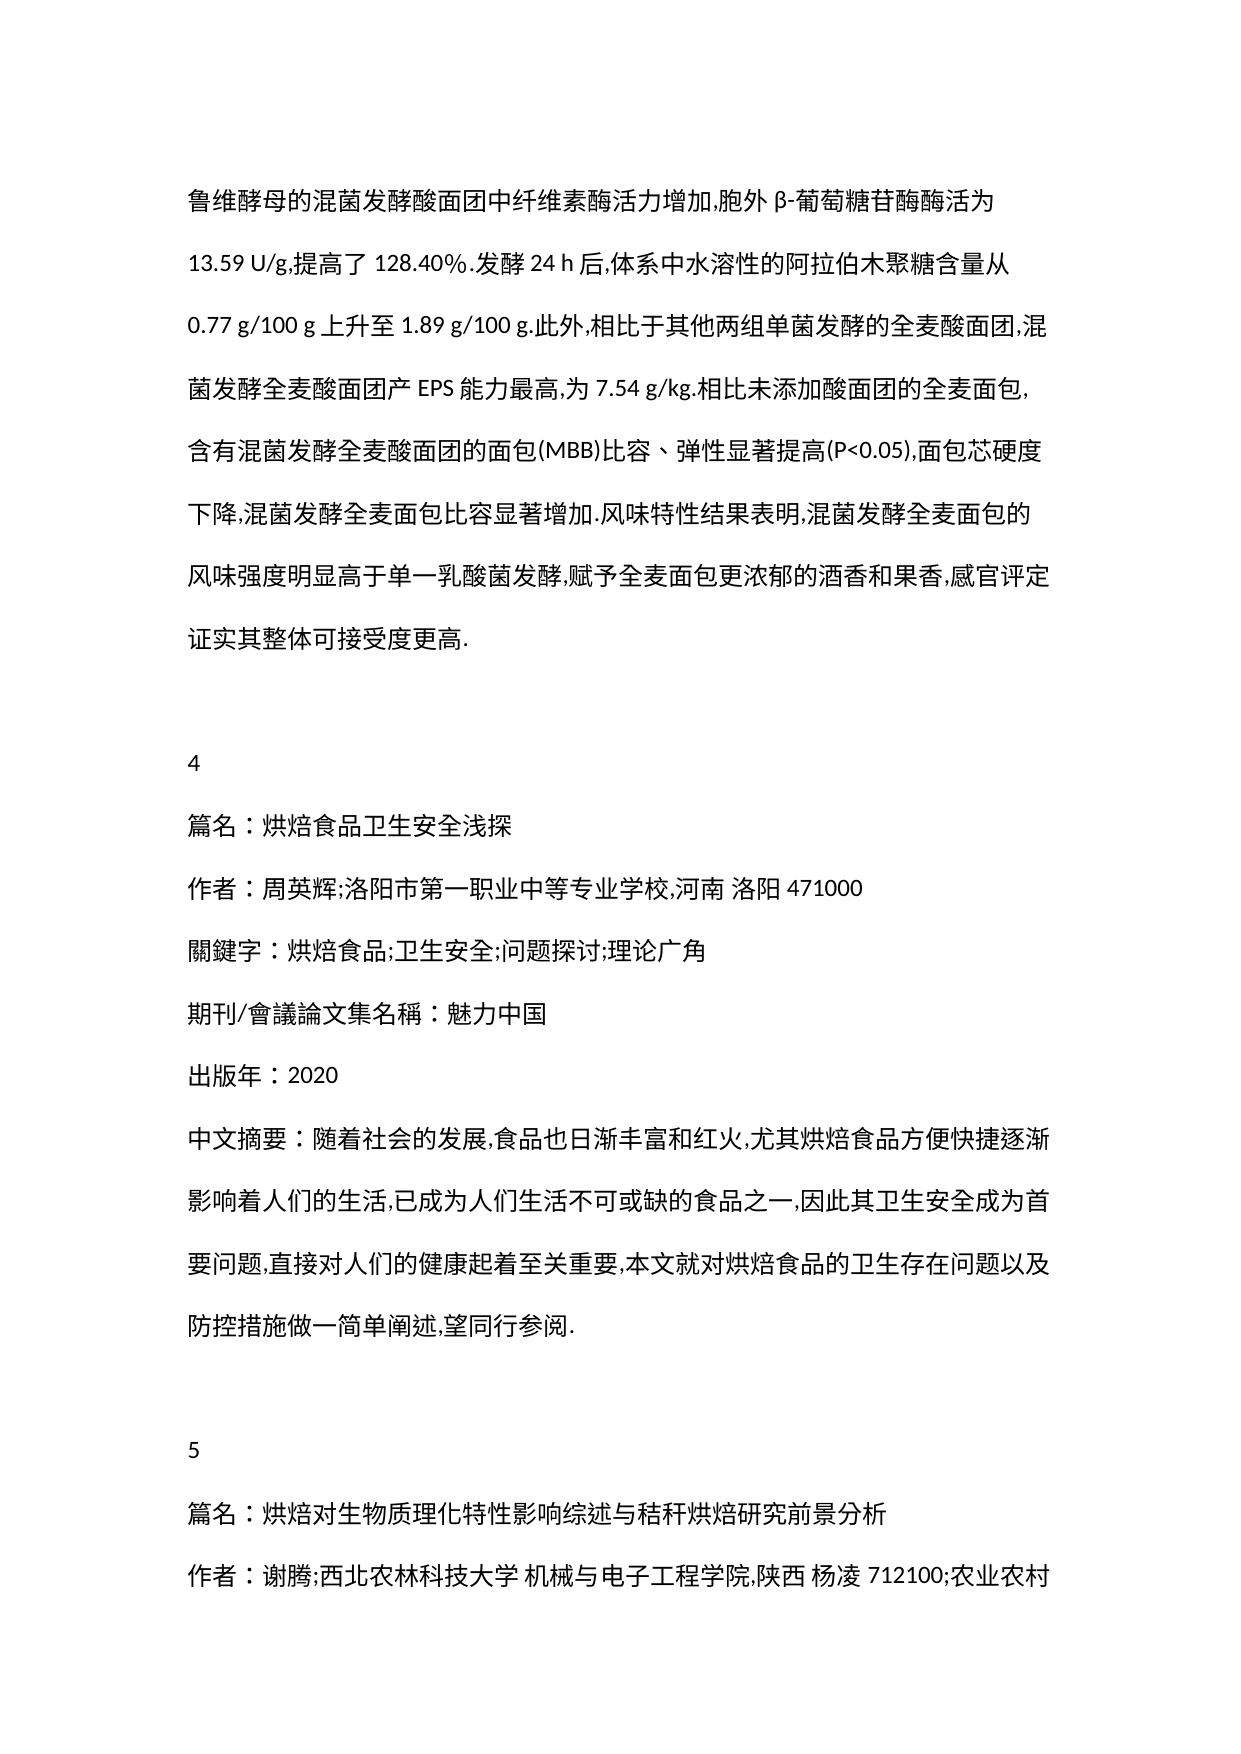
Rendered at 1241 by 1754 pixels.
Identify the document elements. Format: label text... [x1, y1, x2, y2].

text 4 [187, 721, 1053, 783]
text 出版年：2020 [187, 1033, 1053, 1096]
text 期刊/會議論文集名稱：魅力中国 [187, 971, 1053, 1033]
text 篇名：烘焙食品卫生安全浅探 [187, 783, 1053, 846]
text 作者：周英辉;洛阳市第一职业中等专业学校,河南 洛阳 471000 [187, 846, 1053, 908]
text 作者：谢腾;西北农林科技大学 机械与电子工程学院,陕西 杨凌 712100;农业农村 [187, 1533, 1053, 1596]
text 關鍵字：烘焙食品;卫生安全;问题探讨;理论广角 [187, 908, 1053, 971]
text 5 [187, 1408, 1053, 1471]
text 篇名：烘焙对生物质理化特性影响综述与秸秆烘焙研究前景分析 [187, 1471, 1053, 1533]
text 中文摘要：随着社会的发展,食品也日渐丰富和红火,尤其烘焙食品方便快捷逐渐影响着人们的生活,已成为人们生活不可或缺的食品之一,因此其卫生安全成为首要问题,直接对人们的健康起着至关重要,本文就对烘焙食品的卫生存在问题以及防控措施做一简单阐述,望同行参阅. [187, 1096, 1053, 1346]
text 中文摘要：将食窦魏斯氏菌和马克斯克鲁维酵母进行混菌发酵,测定菌株生长曲线研究两菌种的共生作用,分析发酵24 h后纤维素酶活力以及胞外多糖(EPS)产量,比较混菌发酵全麦面包与单菌发酵全麦面包烘焙与风味特性的差异.结果表明,相比于单菌发酵酸面团的菌落总数[乳酸菌9.51 lg(CFU/g),酵母菌8.21 lg(CFU/g)],混菌发酵酸面团体系(MBF)中的乳酸菌与酵母菌菌落数分别达到9.61,8.09 lg(CFU/g),说明两株菌具有良好的共生关系.相比于单一乳酸菌发酵,含有马克斯克鲁维酵母的混菌发酵酸面团中纤维素酶活力增加,胞外β-葡萄糖苷酶酶活为13.59 U/g,提高了128.40％.发酵24 h后,体系中水溶性的阿拉伯木聚糖含量从0.77 g/100 g上升至1.89 g/100 g.此外,相比于其他两组单菌发酵的全麦酸面团,混菌发酵全麦酸面团产EPS能力最高,为7.54 g/kg.相比未添加酸面团的全麦面包,含有混菌发酵全麦酸面团的面包(MBB)比容、弹性显著提高(P<0.05),面包芯硬度下降,混菌发酵全麦面包比容显著增加.风味特性结果表明,混菌发酵全麦面包的风味强度明显高于单一乳酸菌发酵,赋予全麦面包更浓郁的酒香和果香,感官评定证实其整体可接受度更高. [187, 158, 1053, 658]
